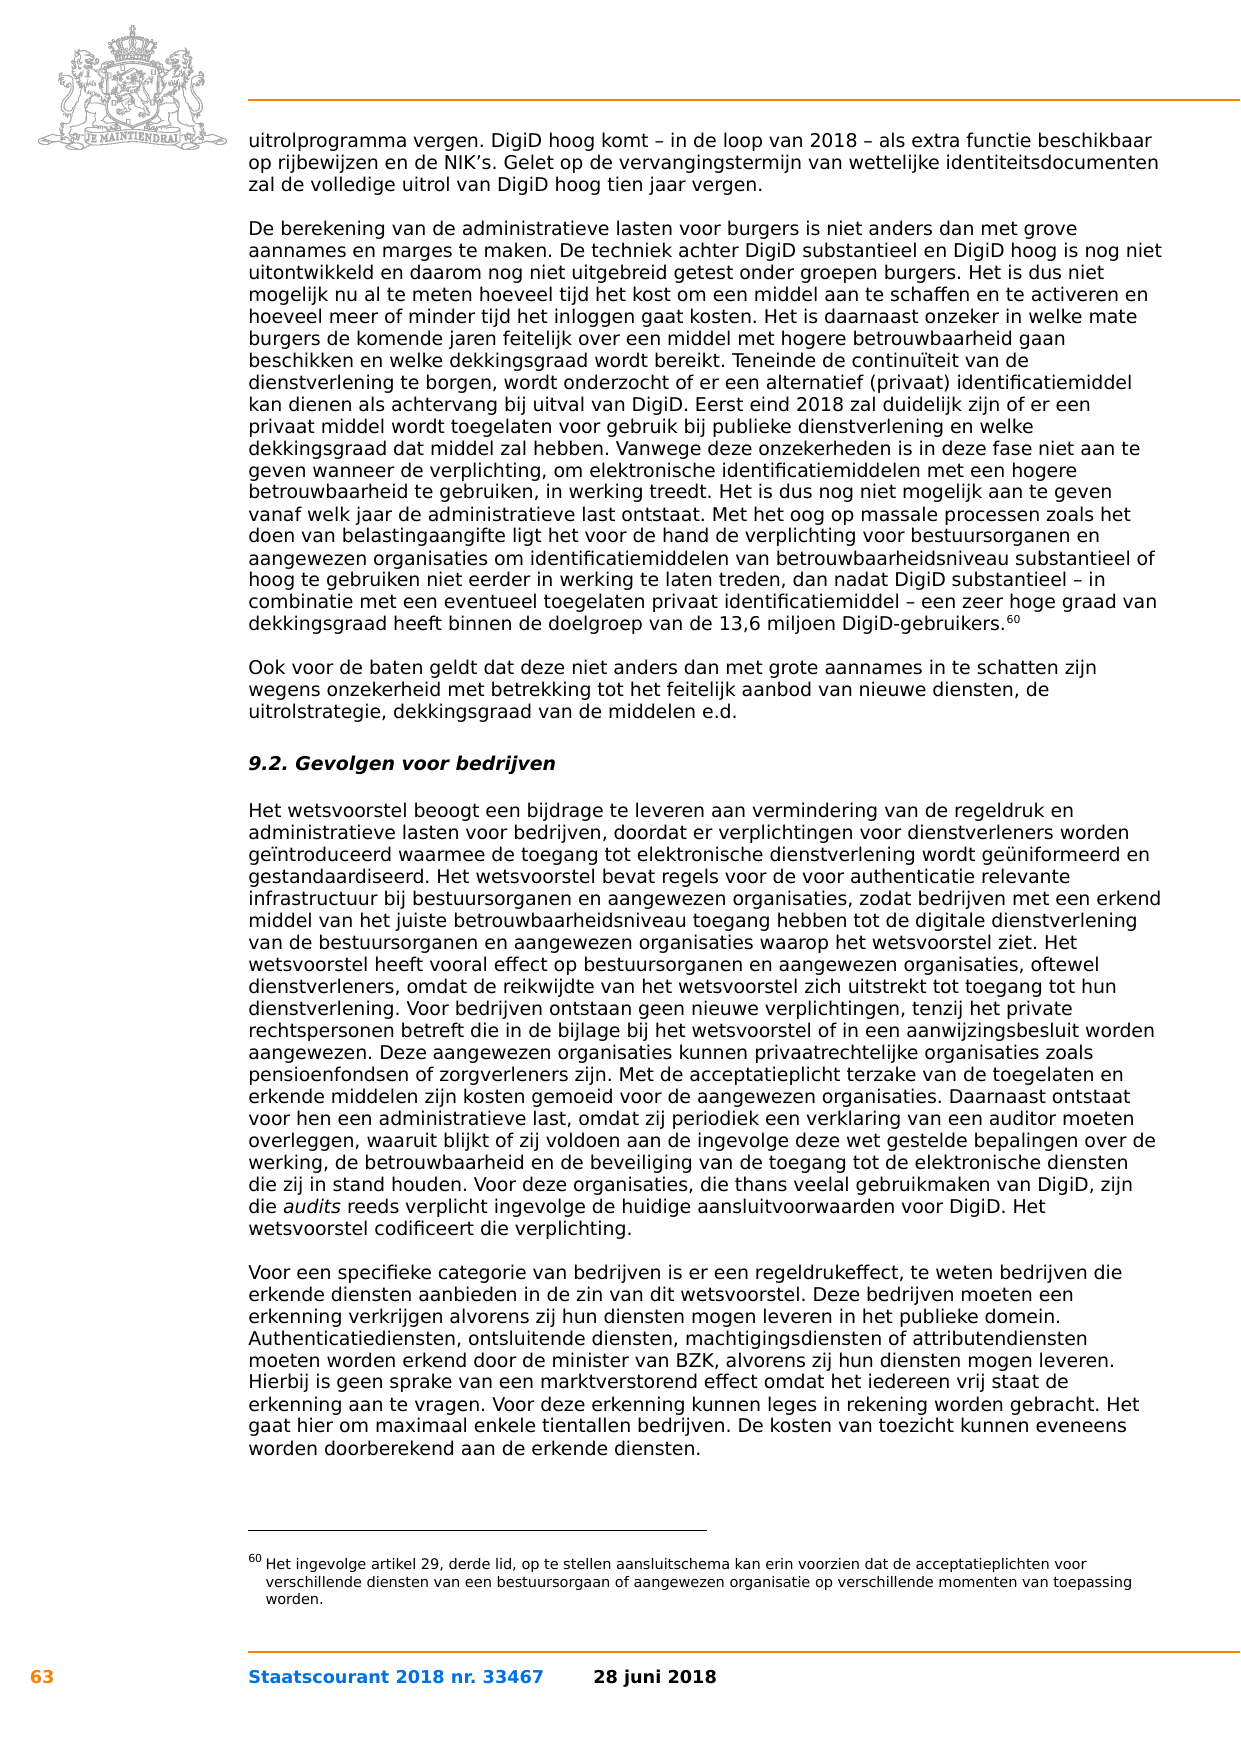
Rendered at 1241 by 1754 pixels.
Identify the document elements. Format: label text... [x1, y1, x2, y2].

picture [38, 25, 227, 150]
text Ook voor de baten geldt dat deze niet anders dan met grote aannames in te schatten zijn wegens onzekerheid met betrekking tot het feitelijk aanbod van nieuwe diensten, de uitrolstrategie, dekkingsgraad van de middelen e.d. [248, 657, 1163, 723]
text Voor een specifieke categorie van bedrijven is er een regeldrukeffect, te weten bedrijven die erkende diensten aanbieden in de zin van dit wetsvoorstel. Deze bedrijven moeten een erkenning verkrijgen alvorens zij hun diensten mogen leveren in het publieke domein. Authenticatiediensten, ontsluitende diensten, machtigingsdiensten of attributendiensten moeten worden erkend door de minister van BZK, alvorens zij hun diensten mogen leveren. Hierbij is geen sprake van een marktverstorend effect omdat het iedereen vrij staat de erkenning aan te vragen. Voor deze erkenning kunnen leges in rekening worden gebracht. Het gaat hier om maximaal enkele tientallen bedrijven. De kosten van toezicht kunnen eveneens worden doorberekend aan de erkende diensten. [248, 1262, 1163, 1459]
text Het wetsvoorstel beoogt een bijdrage te leveren aan vermindering van de regeldruk en administratieve lasten voor bedrijven, doordat er verplichtingen voor dienstverleners worden geïntroduceerd waarmee de toegang tot elektronische dienstverlening wordt geüniformeerd en gestandaardiseerd. Het wetsvoorstel bevat regels voor de voor authenticatie relevante infrastructuur bij bestuursorganen en aangewezen organisaties, zodat bedrijven met een erkend middel van het juiste betrouwbaarheidsniveau toegang hebben tot de digitale dienstverlening van de bestuursorganen en aangewezen organisaties waarop het wetsvoorstel ziet. Het wetsvoorstel heeft vooral effect op bestuursorganen en aangewezen organisaties, oftewel dienstverleners, omdat de reikwijdte van het wetsvoorstel zich uitstrekt tot toegang tot hun dienstverlening. Voor bedrijven ontstaan geen nieuwe verplichtingen, tenzij het private rechtspersonen betreft die in de bijlage bij het wetsvoorstel of in een aanwijzingsbesluit worden aangewezen. Deze aangewezen organisaties kunnen privaatrechtelijke organisaties zoals pensioenfondsen of zorgverleners zijn. Met de acceptatieplicht terzake van de toegelaten en erkende middelen zijn kosten gemoeid voor de aangewezen organisaties. Daarnaast ontstaat voor hen een administratieve last, omdat zij periodiek een verklaring van een auditor moeten overleggen, waaruit blijkt of zij voldoen aan de ingevolge deze wet gestelde bepalingen over de werking, de betrouwbaarheid en de beveiliging van de toegang tot de elektronische diensten die zij in stand houden. Voor deze organisaties, die thans veelal gebruikmaken van DigiD, zijn die audits reeds verplicht ingevolge de huidige aansluitvoorwaarden voor DigiD. Het wetsvoorstel codificeert die verplichting. [248, 800, 1163, 1240]
text Het ingevolge artikel 29, derde lid, op te stellen aansluitschema kan erin voorzien dat de acceptatieplichten voor verschillende diensten van een bestuursorgaan of aangewezen organisatie op verschillende momenten van toepassing worden. [248, 1552, 1163, 1608]
text uitrolprogramma vergen. DigiD hoog komt – in de loop van 2018 – als extra functie beschikbaar op rijbewijzen en de NIK’s. Gelet op de vervangingstermijn van wettelijke identiteitsdocumenten zal de volledige uitrol van DigiD hoog tien jaar vergen. [248, 130, 1163, 196]
text De berekening van de administratieve lasten voor burgers is niet anders dan met grove aannames en marges te maken. De techniek achter DigiD substantieel en DigiD hoog is nog niet uitontwikkeld en daarom nog niet uitgebreid getest onder groepen burgers. Het is dus niet mogelijk nu al te meten hoeveel tijd het kost om een middel aan te schaffen en te activeren en hoeveel meer of minder tijd het inloggen gaat kosten. Het is daarnaast onzeker in welke mate burgers de komende jaren feitelijk over een middel met hogere betrouwbaarheid gaan beschikken en welke dekkingsgraad wordt bereikt. Teneinde de continuïteit van de dienstverlening te borgen, wordt onderzocht of er een alternatief (privaat) identificatiemiddel kan dienen als achtervang bij uitval van DigiD. Eerst eind 2018 zal duidelijk zijn of er een privaat middel wordt toegelaten voor gebruik bij publieke dienstverlening en welke dekkingsgraad dat middel zal hebben. Vanwege deze onzekerheden is in deze fase niet aan te geven wanneer de verplichting, om elektronische identificatiemiddelen met een hogere betrouwbaarheid te gebruiken, in werking treedt. Het is dus nog niet mogelijk aan te geven vanaf welk jaar de administratieve last ontstaat. Met het oog op massale processen zoals het doen van belastingaangifte ligt het voor de hand de verplichting voor bestuursorganen en aangewezen organisaties om identificatiemiddelen van betrouwbaarheidsniveau substantieel of hoog te gebruiken niet eerder in werking te laten treden, dan nadat DigiD substantieel – in combinatie met een eventueel toegelaten privaat identificatiemiddel – een zeer hoge graad van dekkingsgraad heeft binnen de doelgroep van de 13,6 miljoen DigiD-gebruikers. [248, 218, 1163, 635]
subtitle 9.2. Gevolgen voor bedrijven [248, 753, 1163, 775]
